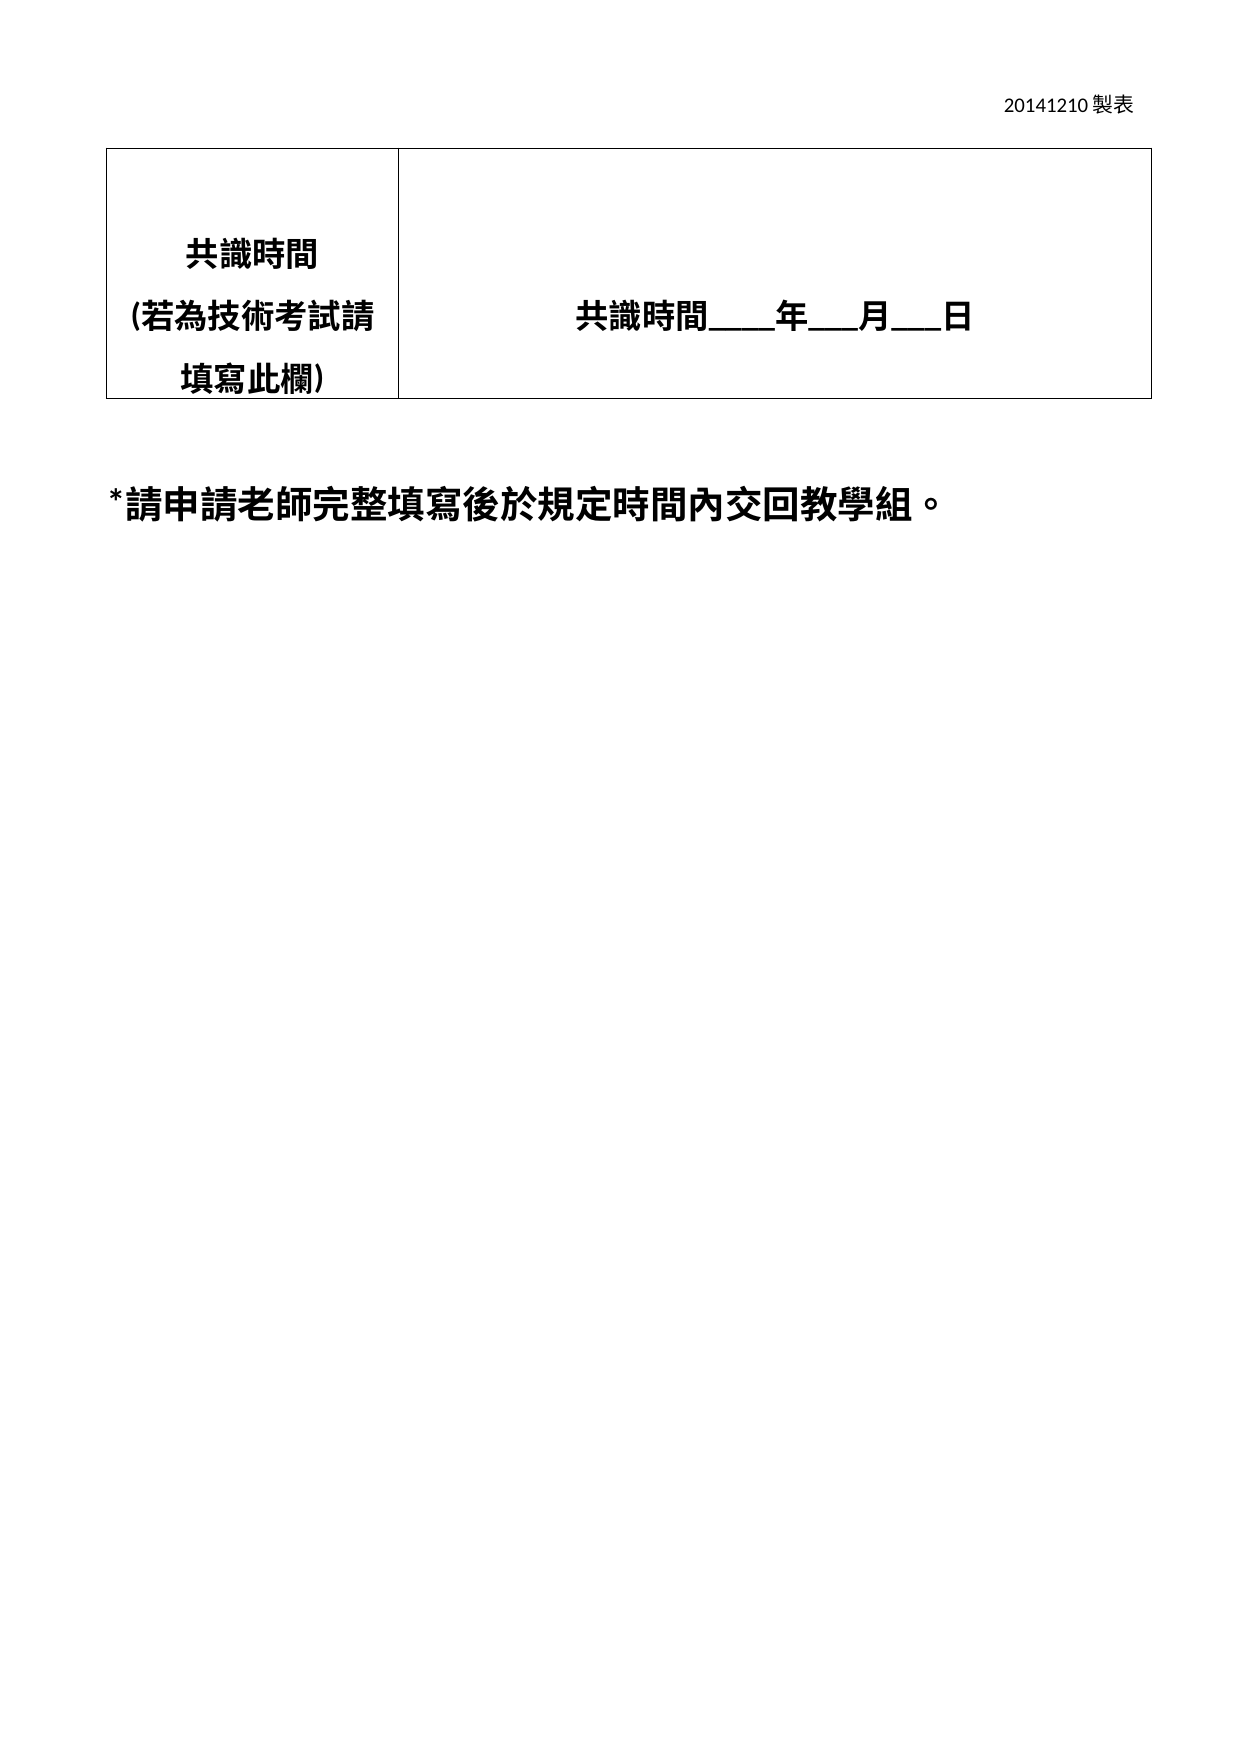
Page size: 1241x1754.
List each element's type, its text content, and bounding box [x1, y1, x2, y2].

table_cell 共識時間 (若為技術考試請填寫此欄) [107, 149, 398, 397]
table_cell 共識時間____年___月___日 [399, 149, 1151, 397]
text *請申請老師完整填寫後於規定時間內交回教學組。 [106, 460, 1134, 522]
